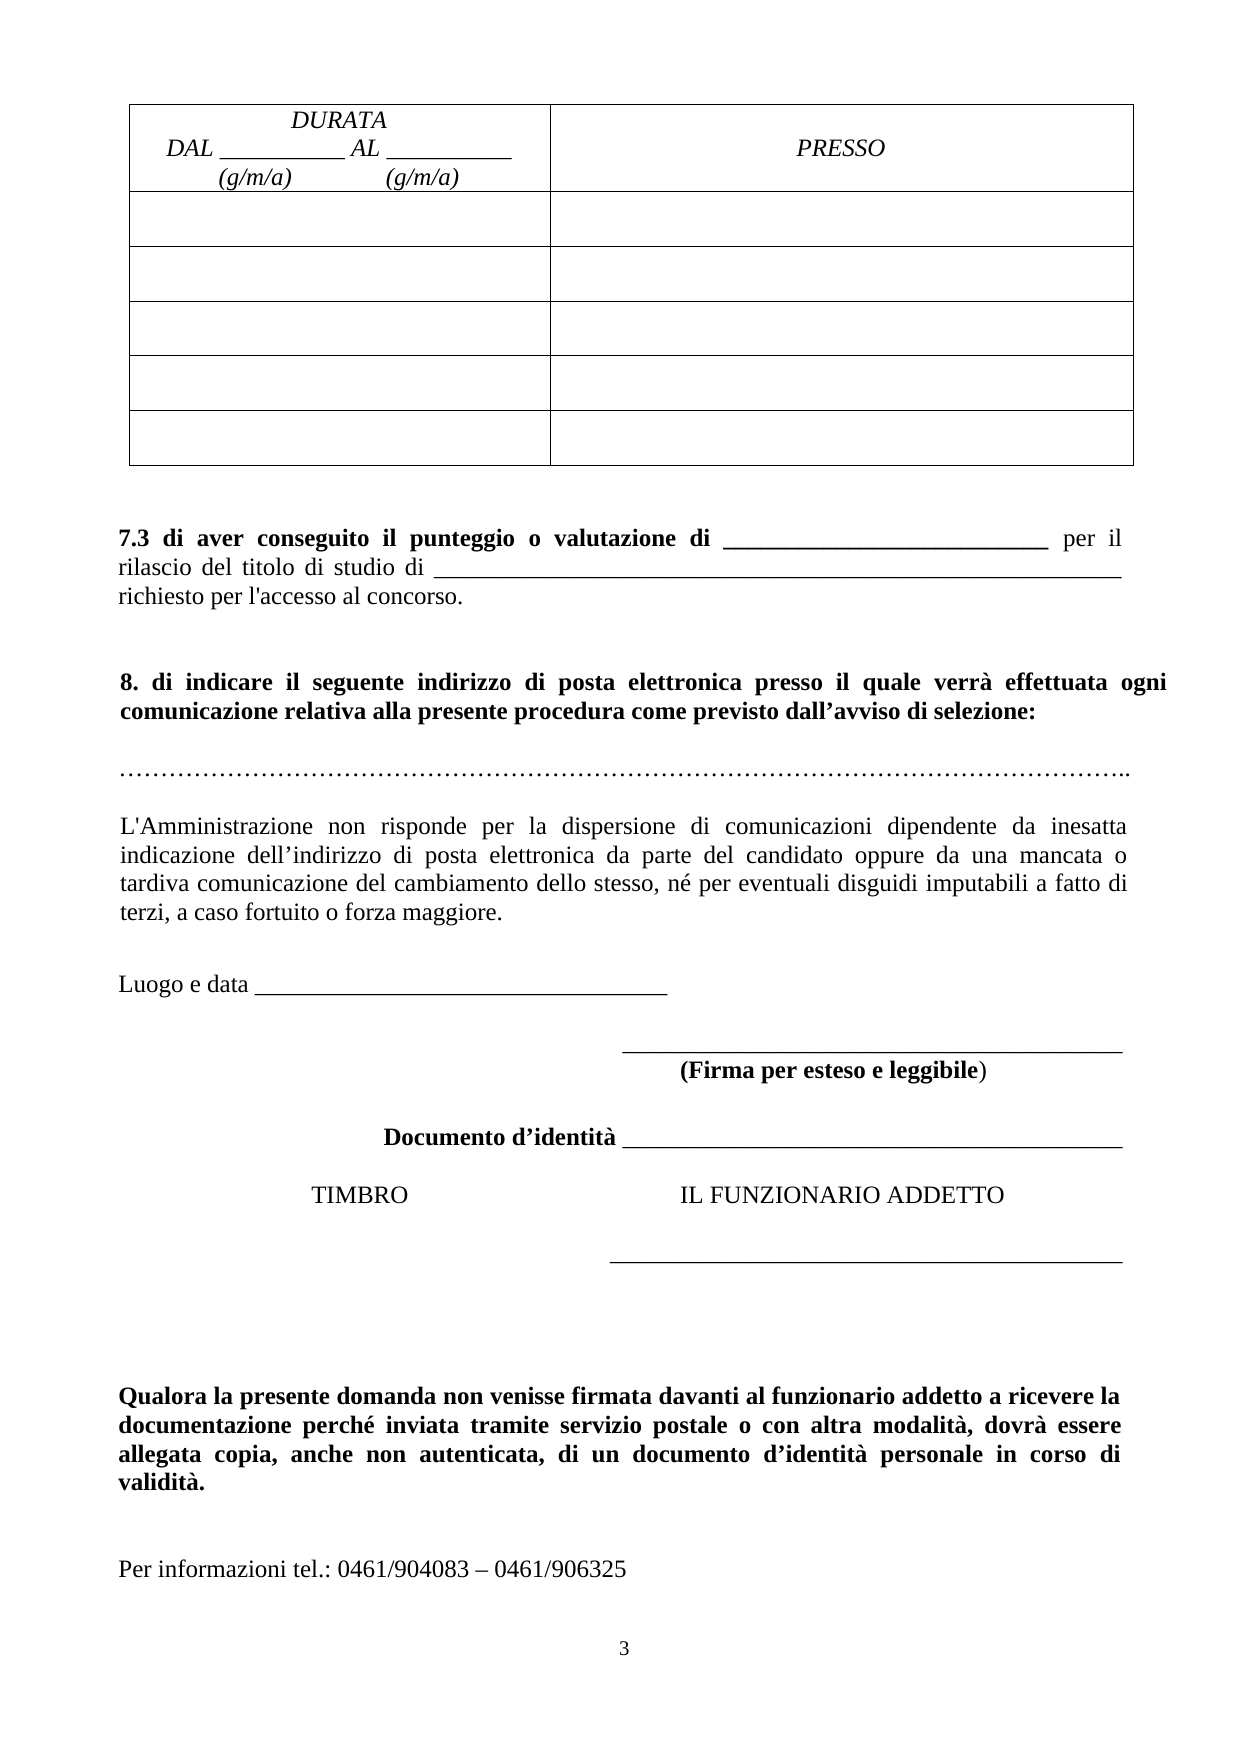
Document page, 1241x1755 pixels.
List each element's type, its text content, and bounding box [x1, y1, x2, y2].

text Qualora la presente domanda non venisse firmata davanti al funzionario addetto a ricevere la documentazione perché inviata tramite servizio postale o con altra modalità, dovrà essere allegata copia, anche non autenticata, di un documento d’identità personale in corso di validità. [118, 1381, 1122, 1496]
text Per informazioni tel.: 0461/904083 – 0461/906325 [118, 1554, 1122, 1582]
table_cell [130, 192, 550, 246]
table_cell [130, 247, 550, 301]
table_cell [130, 411, 550, 465]
table_header DURATA DAL __________ AL __________ (g/m/a) (g/m/a) [130, 105, 550, 191]
text _________________________________________ [118, 1237, 1122, 1266]
table_cell [130, 302, 550, 355]
text (Firma per esteso e leggibile) [118, 1055, 1122, 1084]
text Luogo e data _________________________________ [118, 969, 1122, 998]
text TIMBRO IL FUNZIONARIO ADDETTO [118, 1180, 1122, 1209]
text Documento d’identità ________________________________________ [118, 1122, 1122, 1151]
text 7.3 di aver conseguito il punteggio o valutazione di __________________________ per il rilascio del titolo di studio di _______________________________________________________ richiesto per l'accesso al concorso. [118, 523, 1122, 610]
table_cell [551, 356, 1133, 410]
table_cell [551, 411, 1133, 465]
text L'Amministrazione non risponde per la dispersione di comunicazioni dipendente da inesatta indicazione dell’indirizzo di posta elettronica da parte del candidato oppure da una mancata o tardiva comunicazione del cambiamento dello stesso, né per eventuali disguidi imputabili a fatto di terzi, a caso fortuito o forza maggiore. [120, 811, 1128, 926]
text ………………………………………………………………………………………………………….. [118, 753, 1168, 782]
text ________________________________________ [118, 1027, 1122, 1055]
table_header PRESSO [551, 105, 1133, 191]
table_cell [551, 247, 1133, 301]
table_cell [130, 356, 550, 410]
table_cell [551, 192, 1133, 246]
table_cell [551, 302, 1133, 355]
text 8. di indicare il seguente indirizzo di posta elettronica presso il quale verrà effettuata ogni comunicazione relativa alla presente procedura come previsto dall’avviso di selezione: [120, 667, 1168, 725]
